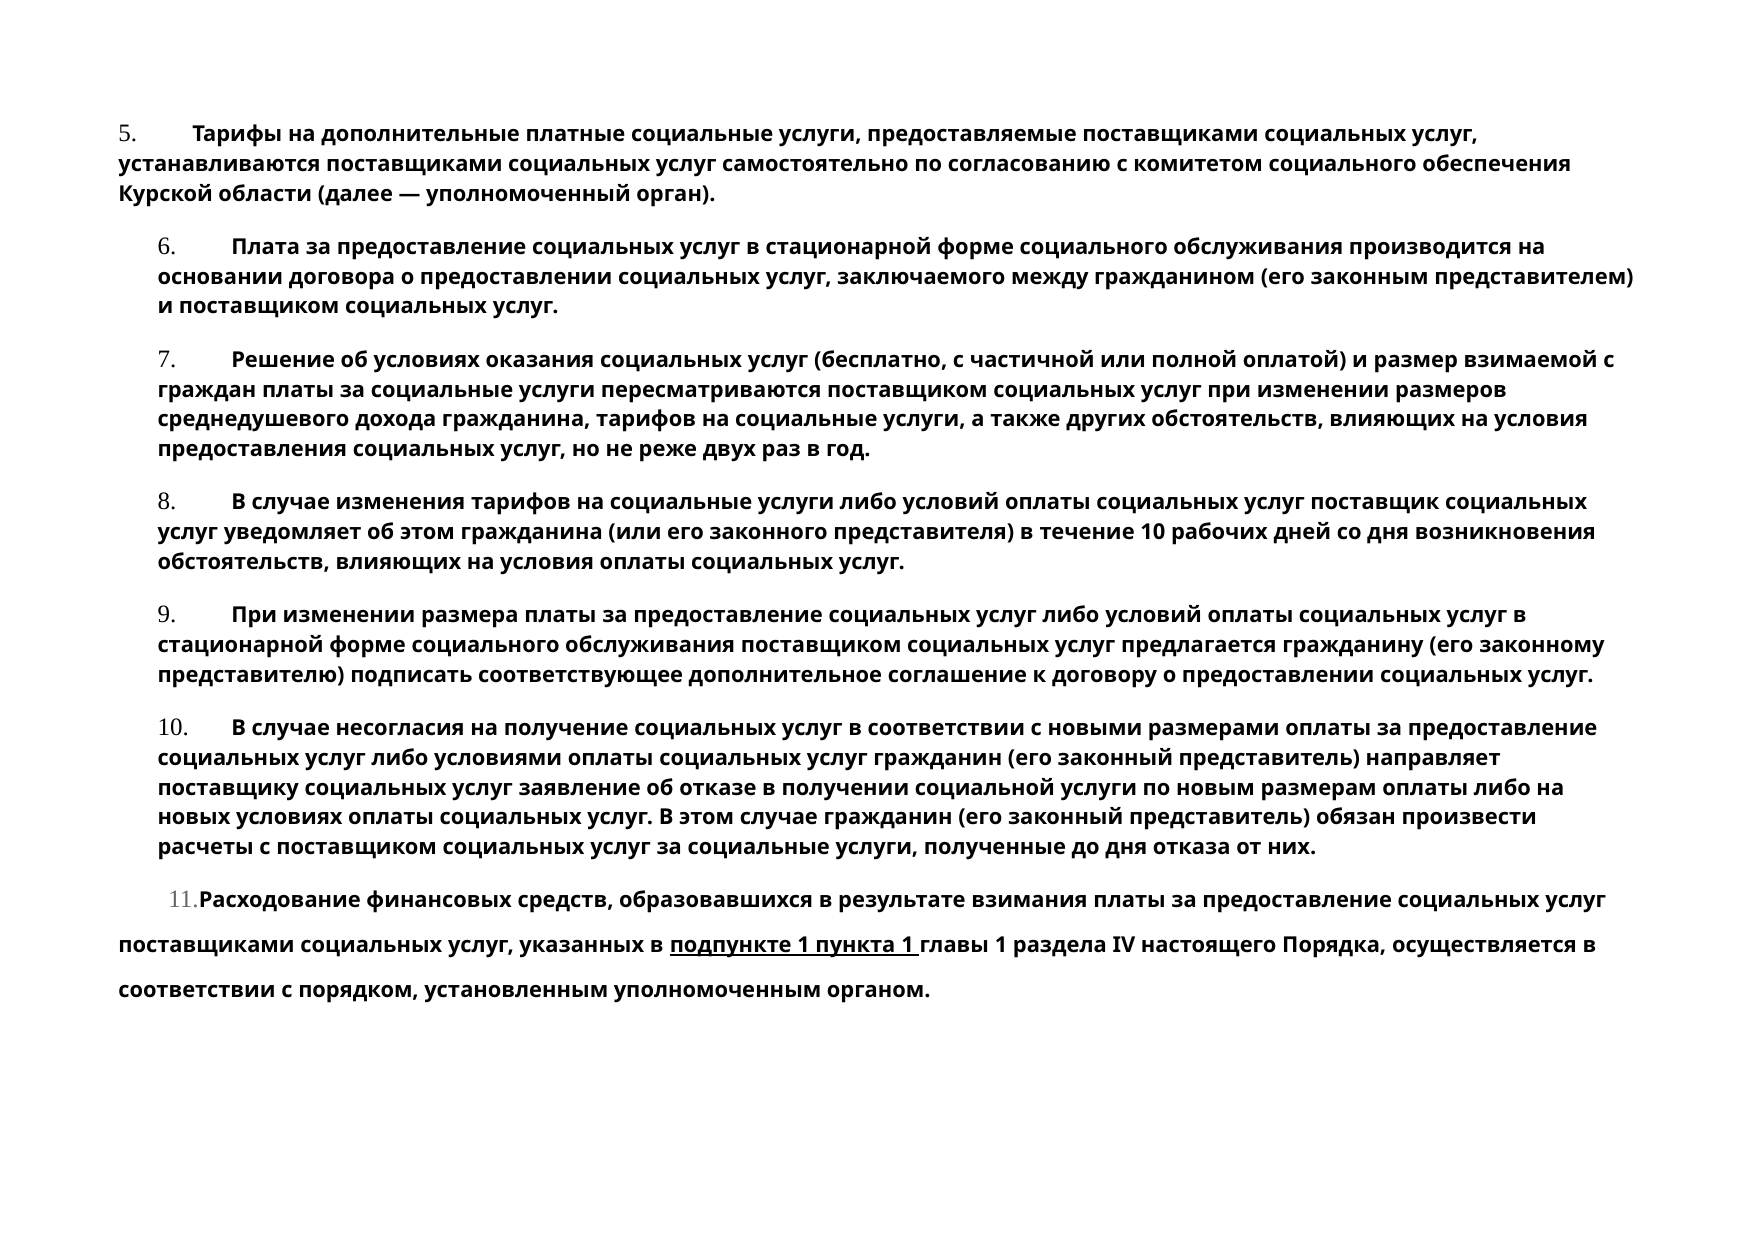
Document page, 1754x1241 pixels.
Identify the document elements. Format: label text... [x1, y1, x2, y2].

list В случае изменения тарифов на социальные услуги либо условий оплаты социальных услуг поставщик социальных услуг уведомляет об этом гражданина (или его законного представителя) в течение 10 рабочих дней со дня возникновения обстоятельств, влияющих на условия оплаты социальных услуг. [157, 486, 1636, 576]
list Плата за предоставление социальных услуг в стационарной форме социального обслуживания производится на основании договора о предоставлении социальных услуг, заключаемого между гражданином (его законным представителем) и поставщиком социальных услуг. [157, 231, 1636, 320]
list Решение об условиях оказания социальных услуг (бесплатно, с частичной или полной оплатой) и размер взимаемой с граждан платы за социальные услуги пересматриваются поставщиком социальных услуг при изменении размеров среднедушевого дохода гражданина, тарифов на социальные услуги, а также других обстоятельств, влияющих на условия предоставления социальных услуг, но не реже двух раз в год. [157, 344, 1636, 463]
text 11.Расходование финансовых средств, образовавшихся в результате взимания платы за предоставление социальных услуг поставщиками социальных услуг, указанных в подпункте 1 пункта 1 главы 1 раздела IV настоящего Порядка, осуществляется в соответствии с порядком, установленным уполномоченным органом. [118, 884, 1636, 1003]
list Тарифы на дополнительные платные социальные услуги, предоставляемые поставщиками социальных услуг, устанавливаются поставщиками социальных услуг самостоятельно по согласованию с комитетом социального обеспечения Курской области (далее — уполномоченный орган). [118, 118, 1636, 207]
list В случае несогласия на получение социальных услуг в соответствии с новыми размерами оплаты за предоставление социальных услуг либо условиями оплаты социальных услуг гражданин (его законный представитель) направляет поставщику социальных услуг заявление об отказе в получении социальной услуги по новым размерам оплаты либо на новых условиях оплаты социальных услуг. В этом случае гражданин (его законный представитель) обязан произвести расчеты с поставщиком социальных услуг за социальные услуги, полученные до дня отказа от них. [157, 712, 1636, 861]
list При изменении размера платы за предоставление социальных услуг либо условий оплаты социальных услуг в стационарной форме социального обслуживания поставщиком социальных услуг предлагается гражданину (его законному представителю) подписать соответствующее дополнительное соглашение к договору о предоставлении социальных услуг. [157, 599, 1636, 688]
